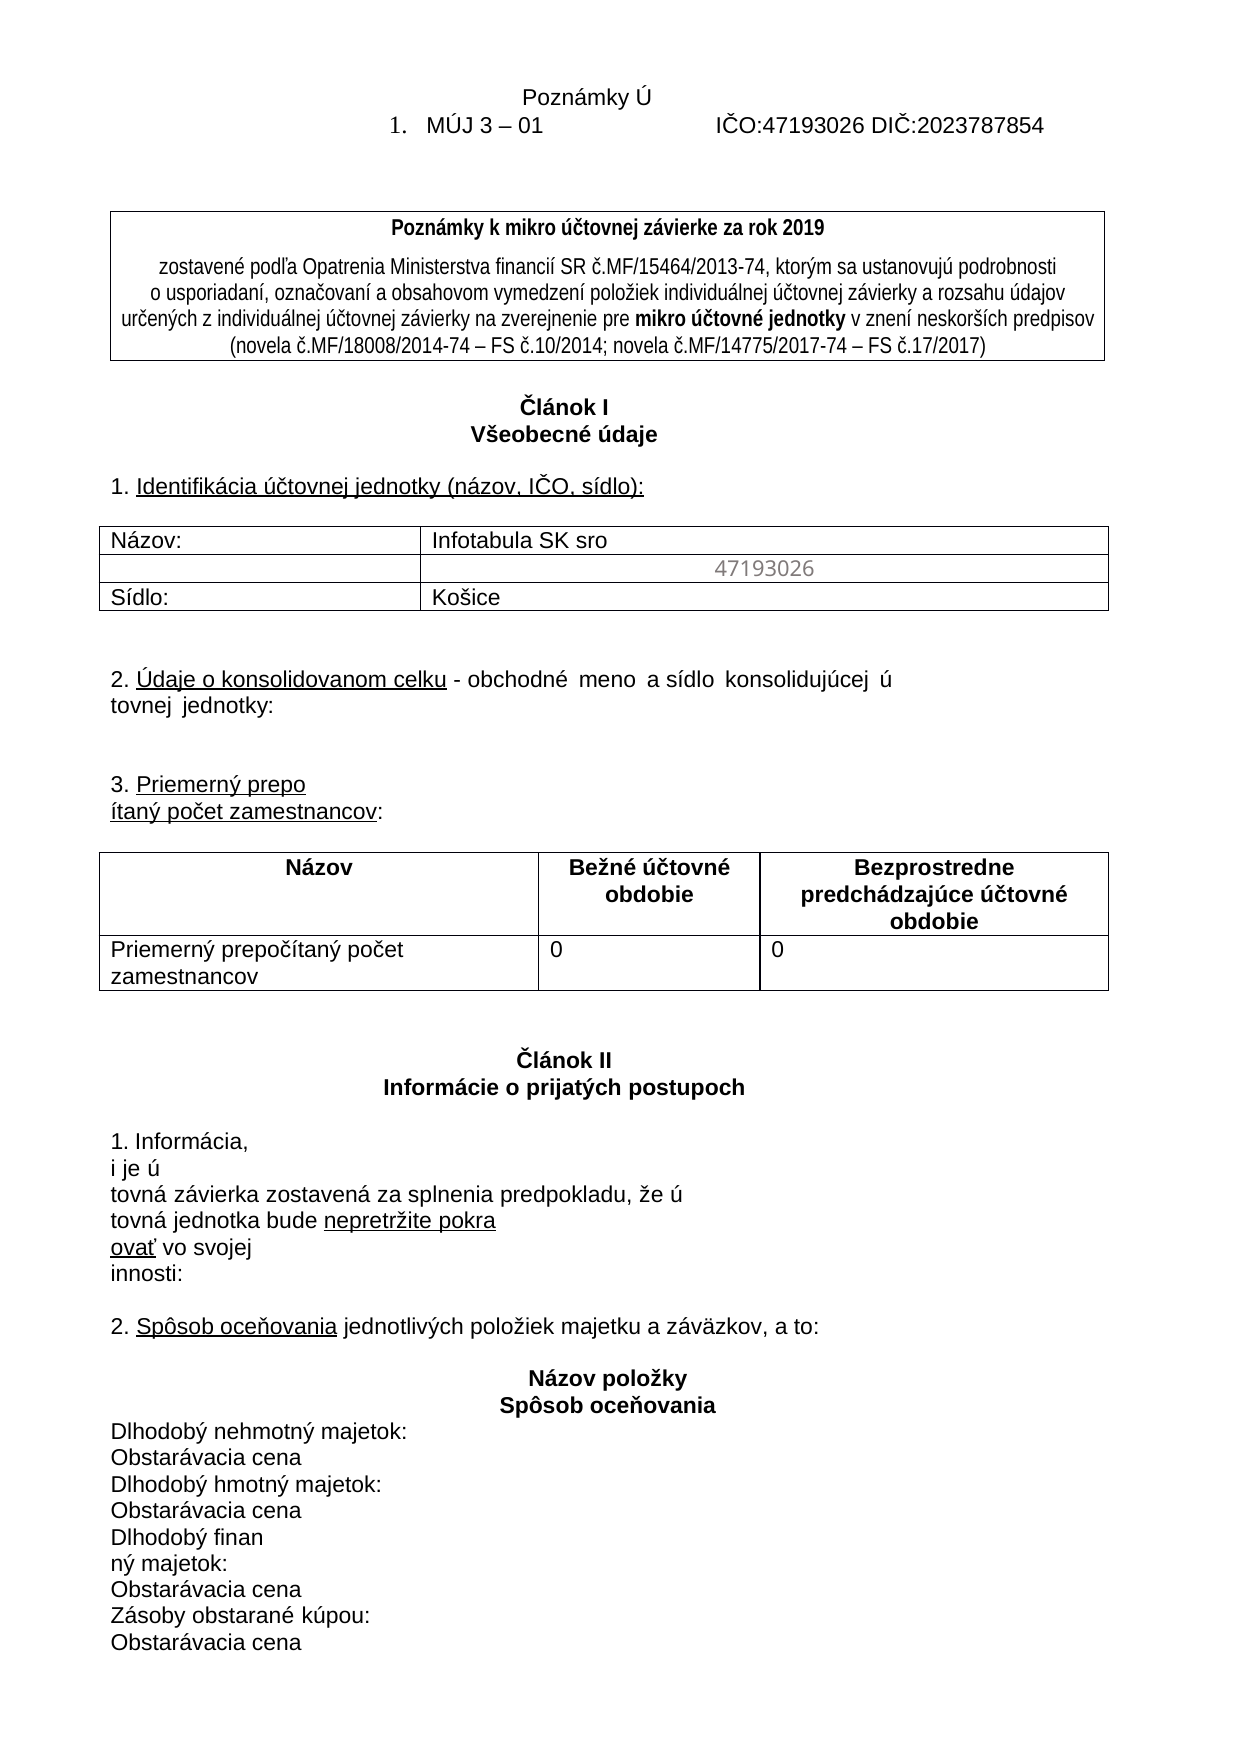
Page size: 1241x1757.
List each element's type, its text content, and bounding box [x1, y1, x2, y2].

text Dlhodobý hmotný majetok: [110, 1471, 1105, 1497]
text Názov položky [110, 1365, 1105, 1392]
table_cell 0 [539, 936, 759, 990]
table_header Bezprostredne predchádzajúce účtovné obdobie [761, 853, 1108, 934]
text (novela č.MF/18008/2014-74 – FS č.10/2014; novela č.MF/14775/2017-74 – FS č.17/2017) [111, 329, 1104, 360]
text 2. Údaje o konsolidovanom celku - obchodné meno a sídlo konsolidujúcej ú [110, 666, 1105, 692]
text Obstarávacia cena [110, 1629, 1105, 1655]
table_cell 0 [761, 936, 1108, 990]
table_cell 47193026 [421, 555, 1108, 582]
table_cell Priemerný prepočítaný počet zamestnancov [100, 936, 538, 990]
text 1. Identifikácia účtovnej jednotky (názov, IČO, sídlo): [110, 473, 1105, 499]
text 1. Informácia, [110, 1128, 1105, 1154]
text Obstarávacia cena [110, 1497, 1105, 1523]
text Všeobecné údaje [110, 421, 1017, 447]
table_cell Sídlo: [100, 583, 420, 610]
text Informácie o prijatých postupoch [110, 1073, 1018, 1100]
text Obstarávacia cena [110, 1444, 1105, 1471]
text 3. Priemerný prepo [110, 771, 1105, 798]
text i je ú [110, 1154, 1105, 1181]
text zostavené podľa Opatrenia Ministerstva financií SR č.MF/15464/2013-74, ktorým sa ustanovujú podrobnosti o usporiadaní, označovaní a obsahovom vymedzení položiek individuálnej účtovnej závierky a rozsahu údajov určených z individuálnej účtovnej závierky na zverejnenie pre mikro účtovné jednotky v znení neskorších predpisov [111, 249, 1104, 329]
table_header Názov: [100, 527, 420, 554]
text 2. Spôsob oceňovania jednotlivých položiek majetku a záväzkov, a to: [110, 1313, 1105, 1339]
table_header Názov [100, 853, 538, 934]
text Zásoby obstarané kúpou: [110, 1602, 1105, 1629]
subtitle Článok II [110, 1047, 1017, 1073]
subtitle Článok I [110, 394, 1018, 421]
text Poznámky k mikro účtovnej závierke za rok 2019 [111, 212, 1104, 240]
text Spôsob oceňovania [110, 1392, 1105, 1418]
table_header Infotabula SK sro [421, 527, 1108, 554]
text Dlhodobý nehmotný majetok: [110, 1418, 1105, 1444]
text tovná závierka zostavená za splnenia predpokladu, že ú [110, 1181, 1105, 1207]
text tovná jednotka bude nepretržite pokra [110, 1207, 1105, 1233]
table_cell [100, 555, 420, 582]
table_cell Košice [421, 583, 1108, 610]
text Dlhodobý finan [110, 1523, 1105, 1550]
text ítaný počet zamestnancov: [110, 798, 1105, 825]
text innosti: [110, 1260, 1105, 1286]
text ovať vo svojej [110, 1233, 1105, 1260]
text Obstarávacia cena [110, 1576, 1105, 1602]
text tovnej jednotky: [110, 692, 1105, 718]
table_header Bežné účtovné obdobie [539, 853, 759, 934]
text ný majetok: [110, 1550, 1105, 1576]
